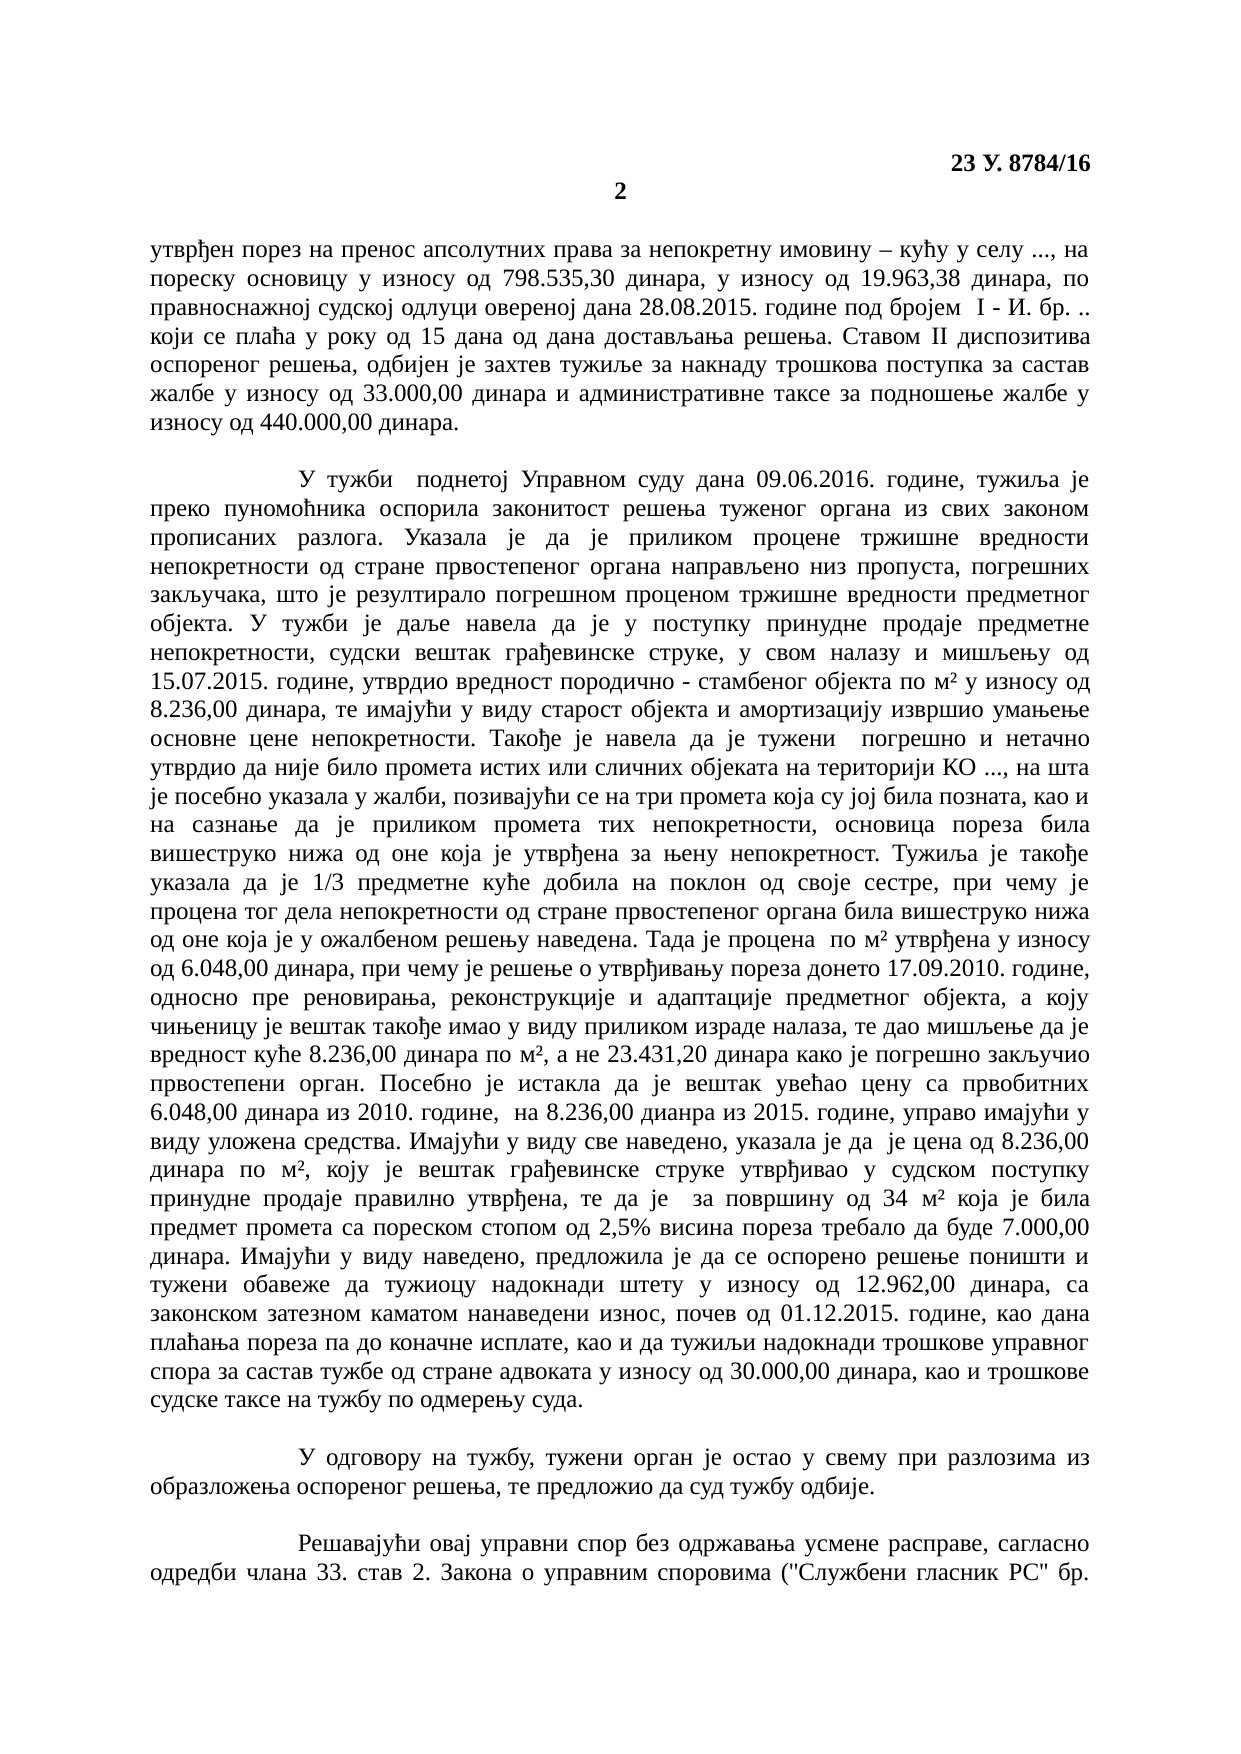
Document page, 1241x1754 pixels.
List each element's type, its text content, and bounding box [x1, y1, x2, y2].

text Решавајући овај управни спор без одржавања усмене расправе, сагласно одредби члана 33. став 2. Закона о управним споровима (''Службени гласник РС'' бр. [150, 1528, 1091, 1586]
text утврђен порез на пренос апсолутних права за непокретну имовину – кућу у селу ..., на пореску основицу у износу од 798.535,30 динара, у износу од 19.963,38 динара, по правноснажној судској одлуци овереној дана 28.08.2015. године под бројем I - И. бр. .. који се плаћа у року од 15 дана од дана достављања решења. Ставом II диспозитива оспореног решења, одбијен је захтев тужиље за накнаду трошкова поступка за састав жалбе у износу од 33.000,00 динара и административне таксе за подношење жалбе у износу од 440.000,00 динара. [150, 234, 1091, 436]
text У тужби поднетој Управном суду дана 09.06.2016. године, тужиља је преко пуномоћника оспорила законитост решења туженог органа из свих законом прописаних разлога. Указала је да је приликом процене тржишне вредности непокретности од стране првостепеног органа направљено низ пропуста, погрешних закључака, што је резултирало погрешном проценом тржишне вредности предметног објекта. У тужби је даље навела да је у поступку принудне продаје предметне непокретности, судски вештак грађевинске струке, у свом налазу и мишљењу од 15.07.2015. године, утврдио вредност породично - стамбеног објекта по м² у износу од 8.236,00 динара, те имајући у виду старост објекта и амортизацију извршио умањење основне цене непокретности. Такође је навела да је тужени погрешно и нетачно утврдио да није било промета истих или сличних објеката на територији КО ..., на шта је посебно указала у жалби, позивајући се на три промета која су јој била позната, као и на сазнање да је приликом промета тих непокретности, основица пореза била вишеструко нижа од оне која је утврђена за њену непокретност. Тужиља је такође указала да је 1/3 предметне куће добила на поклон од своје сестре, при чему је процена тог дела непокретности од стране првостепеног органа била вишеструко нижа од оне која је у ожалбеном решењу наведена. Тада је процена по м² утврђена у износу од 6.048,00 динара, при чему је решење о утврђивању пореза донето 17.09.2010. године, односно пре реновирања, реконструкције и адаптације предметног објекта, а коју чињеницу је вештак такође имао у виду приликом израде налаза, те дао мишљење да је вредност куће 8.236,00 динара по м², а не 23.431,20 динара како је погрешно закључио првостепени орган. Посебно је истакла да је вештак увећао цену са првобитних 6.048,00 динара из 2010. године, на 8.236,00 дианра из 2015. године, управо имајући у виду уложена средства. Имајући у виду све наведено, указала је да је цена од 8.236,00 динара по м², коју је вештак грађевинске струке утврђивао у судском поступку принудне продаје правилно утврђена, те да је за површину од 34 м² која је била предмет промета са пореском стопом од 2,5% висина пореза требало да буде 7.000,00 динара. Имајући у виду наведено, предложила је да се оспорено решење поништи и тужени обавеже да тужиоцу надокнади штету у износу од 12.962,00 динара, са законском затезном каматом нанаведени износ, почев од 01.12.2015. године, као дана плаћања пореза па до коначне исплате, као и да тужиљи надокнади трошкове управног спора за састав тужбе од стране адвоката у износу од 30.000,00 динара, као и трошкове судске таксе на тужбу по одмерењу суда. [150, 464, 1091, 1413]
text У одговору на тужбу, тужени орган је остао у свему при разлозима из образложења оспореног решења, те предложио да суд тужбу одбије. [150, 1442, 1091, 1499]
